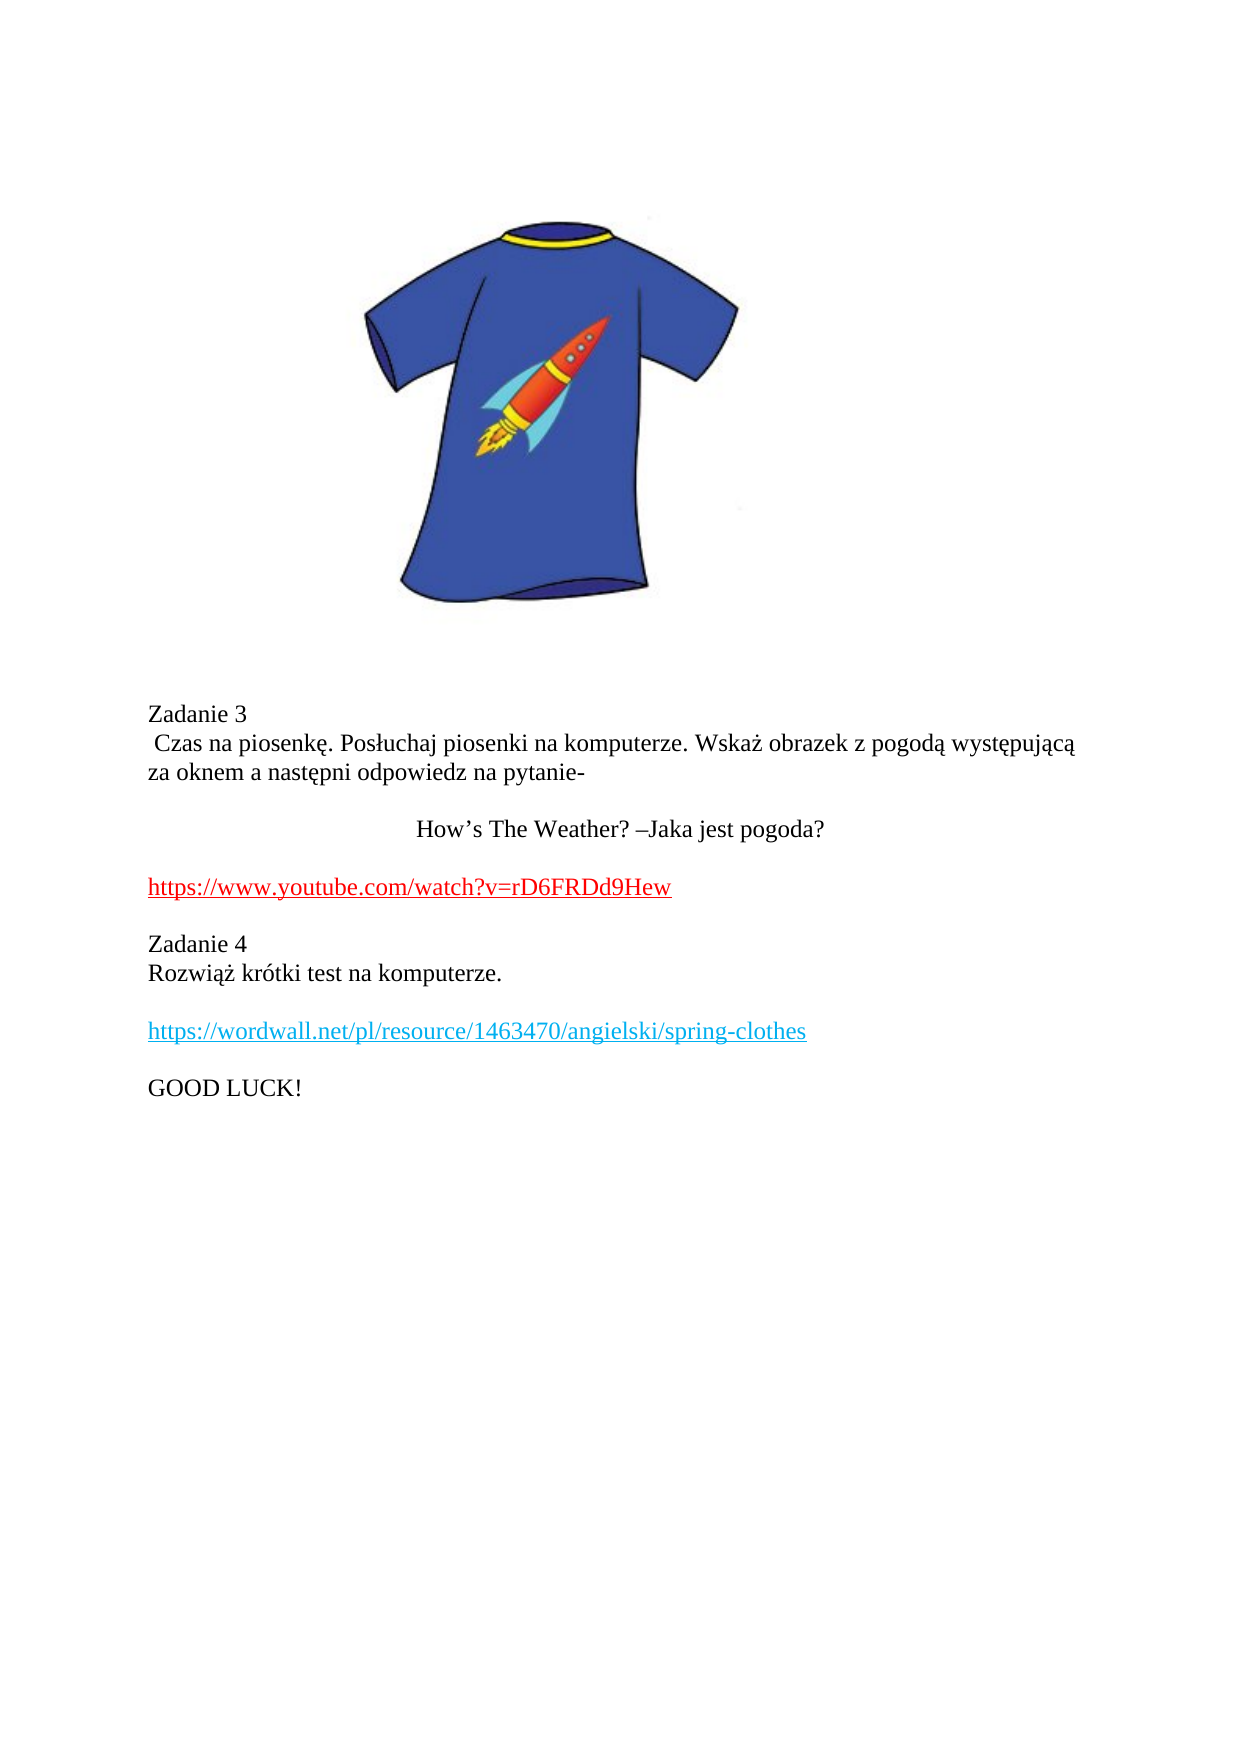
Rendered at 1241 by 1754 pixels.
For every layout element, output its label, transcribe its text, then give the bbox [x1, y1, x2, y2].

text Zadanie 4 [148, 929, 1093, 958]
text Czas na piosenkę. Posłuchaj piosenki na komputerze. Wskaż obrazek z pogodą występującą za oknem a następni odpowiedz na pytanie- [148, 728, 1093, 786]
text GOOD LUCK! [148, 1073, 1093, 1102]
text How’s The Weather? –Jaka jest pogoda? [148, 814, 1093, 843]
text Zadanie 3 [148, 699, 1093, 728]
text Rozwiąż krótki test na komputerze. [148, 958, 1093, 987]
text https://wordwall.net/pl/resource/1463470/angielski/spring-clothes [148, 1016, 1093, 1044]
picture [147, 147, 937, 675]
text https://www.youtube.com/watch?v=rD6FRDd9Hew [148, 872, 1093, 901]
